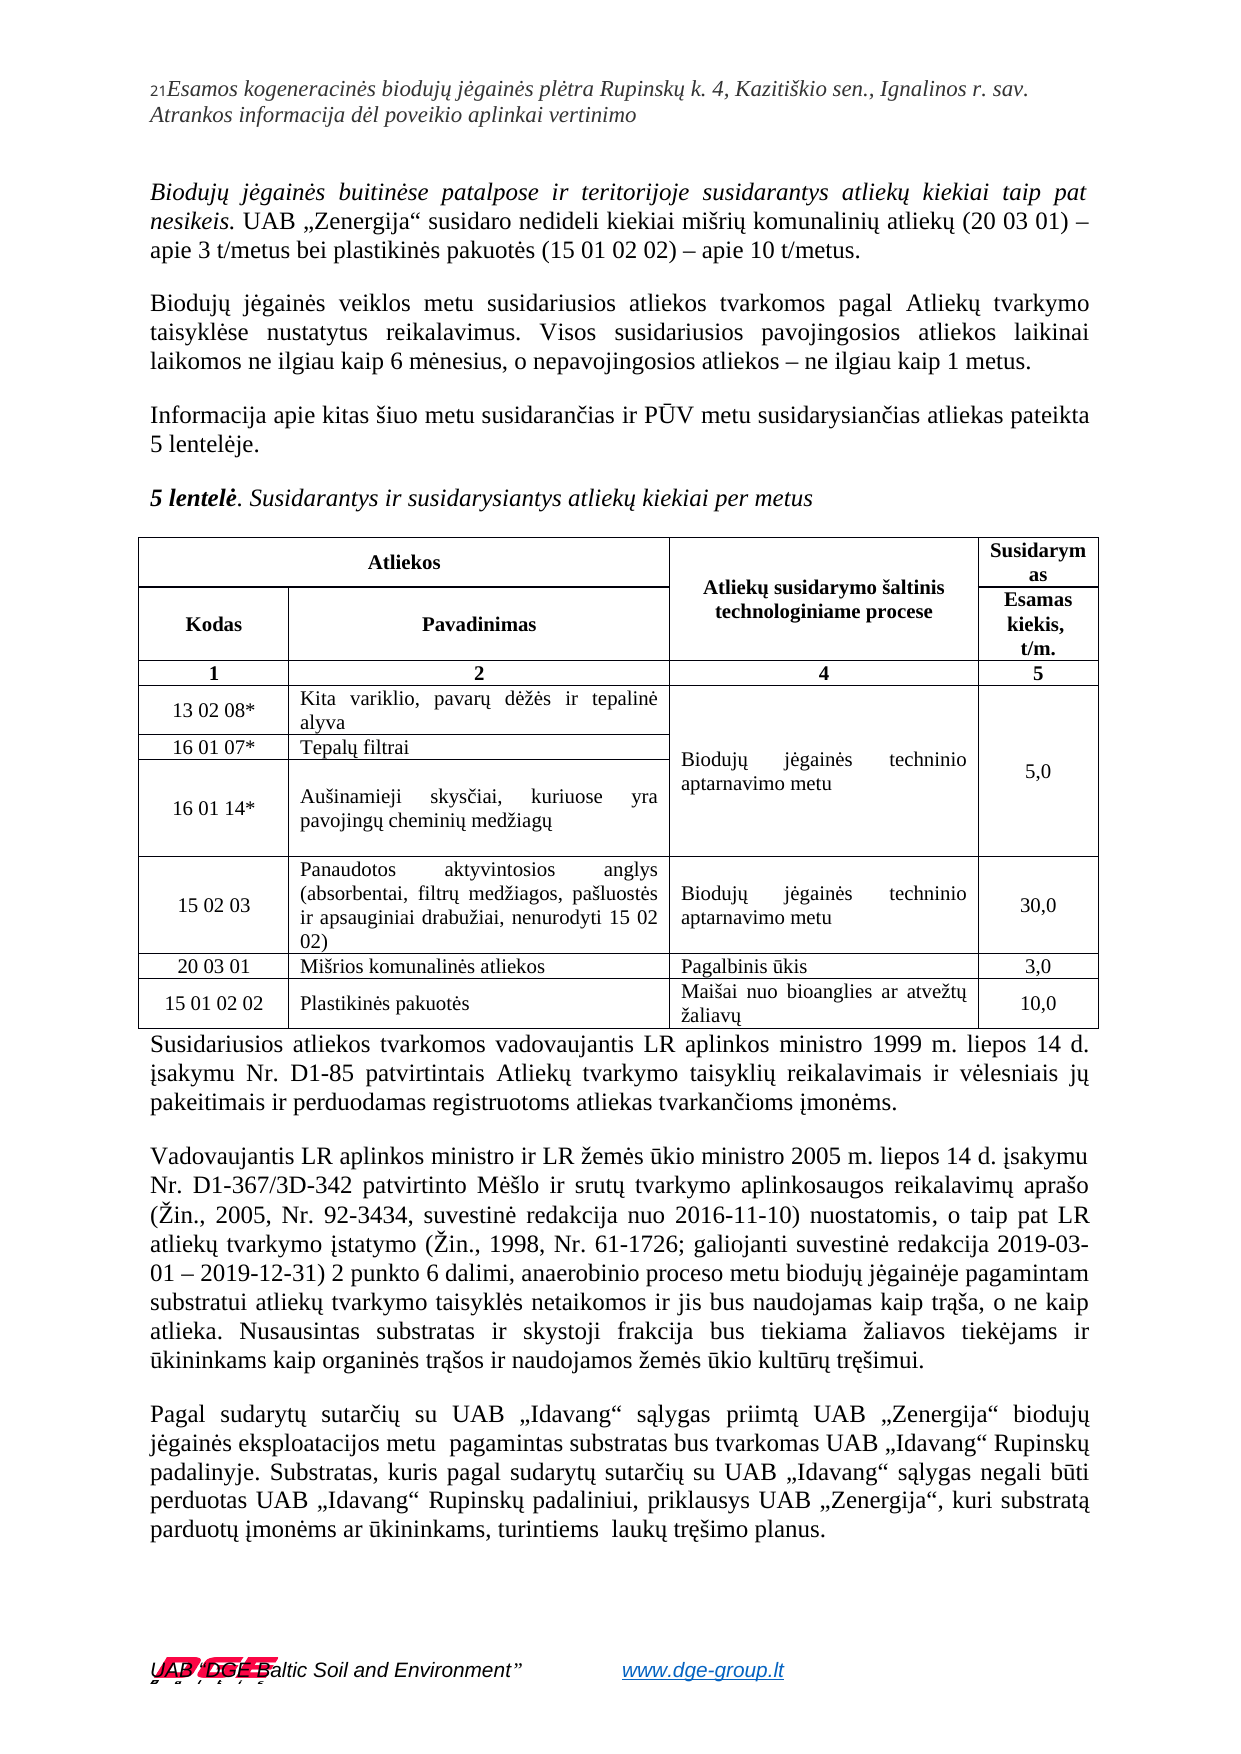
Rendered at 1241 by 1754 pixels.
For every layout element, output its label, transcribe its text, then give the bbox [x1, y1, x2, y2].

table_cell 15 02 03 [139, 857, 288, 953]
table_cell 20 03 01 [139, 954, 288, 978]
table_cell Biodujų jėgainės techninio aptarnavimo metu [670, 686, 978, 856]
table_cell 16 01 14* [139, 760, 288, 856]
table_cell Aušinamieji skysčiai, kuriuose yra pavojingų cheminių medžiagų [289, 760, 669, 856]
text Biodujų jėgainės buitinėse patalpose ir teritorijoje susidarantys atliekų kiekiai taip pat nesikeis. UAB „Zenergija“ susidaro nedideli kiekiai mišrių komunalinių atliekų (20 03 01) – apie 3 t/metus bei plastikinės pakuotės (15 01 02 02) – apie 10 t/metus. [150, 177, 1090, 263]
table_cell Maišai nuo bioanglies ar atvežtų žaliavų [670, 979, 978, 1027]
table_header Susidarymas [979, 538, 1098, 586]
table_cell 16 01 07* [139, 735, 288, 759]
table_cell 13 02 08* [139, 686, 288, 734]
table_cell Panaudotos aktyvintosios anglys (absorbentai, filtrų medžiagos, pašluostės ir apsauginiai drabužiai, nenurodyti 15 02 02) [289, 857, 669, 953]
table_cell Kodas [139, 588, 288, 659]
text Biodujų jėgainės veiklos metu susidariusios atliekos tvarkomos pagal Atliekų tvarkymo taisyklėse nustatytus reikalavimus. Visos susidariusios pavojingosios atliekos laikinai laikomos ne ilgiau kaip 6 mėnesius, o nepavojingosios atliekos – ne ilgiau kaip 1 metus. [150, 288, 1090, 375]
text Susidariusios atliekos tvarkomos vadovaujantis LR aplinkos ministro 1999 m. liepos 14 d. įsakymu Nr. D1-85 patvirtintais Atliekų tvarkymo taisyklių reikalavimais ir vėlesniais jų pakeitimais ir perduodamas registruotoms atliekas tvarkančioms įmonėms. [150, 1029, 1090, 1116]
table_cell Kita variklio, pavarų dėžės ir tepalinė alyva [289, 686, 669, 734]
table_cell 5 [979, 661, 1098, 685]
table_cell 10,0 [979, 979, 1098, 1027]
table_cell 4 [670, 661, 978, 685]
table_cell 1 [139, 661, 288, 685]
text Pagal sudarytų sutarčių su UAB „Idavang“ sąlygas priimtą UAB „Zenergija“ biodujų jėgainės eksploatacijos metu pagamintas substratas bus tvarkomas UAB „Idavang“ Rupinskų padalinyje. Substratas, kuris pagal sudarytų sutarčių su UAB „Idavang“ sąlygas negali būti perduotas UAB „Idavang“ Rupinskų padaliniui, priklausys UAB „Zenergija“, kuri substratą parduotų įmonėms ar ūkininkams, turintiems laukų tręšimo planus. [150, 1399, 1090, 1543]
picture [150, 1657, 279, 1684]
text 5 lentelė. Susidarantys ir susidarysiantys atliekų kiekiai per metus [150, 483, 1090, 512]
table_cell Pavadinimas [289, 588, 669, 659]
table_cell 15 01 02 02 [139, 979, 288, 1027]
table_cell 30,0 [979, 857, 1098, 953]
table_cell 5,0 [979, 686, 1098, 856]
table_cell Pagalbinis ūkis [670, 954, 978, 978]
table_cell Plastikinės pakuotės [289, 979, 669, 1027]
text Vadovaujantis LR aplinkos ministro ir LR žemės ūkio ministro 2005 m. liepos 14 d. įsakymu Nr. D1-367/3D-342 patvirtinto Mėšlo ir srutų tvarkymo aplinkosaugos reikalavimų aprašo (Žin., 2005, Nr. 92-3434, suvestinė redakcija nuo 2016-11-10) nuostatomis, o taip pat LR atliekų tvarkymo įstatymo (Žin., 1998, Nr. 61-1726; galiojanti suvestinė redakcija 2019-03-01 – 2019-12-31) 2 punkto 6 dalimi, anaerobinio proceso metu biodujų jėgainėje pagamintam substratui atliekų tvarkymo taisyklės netaikomos ir jis bus naudojamas kaip trąša, o ne kaip atlieka. Nusausintas substratas ir skystoji frakcija bus tiekiama žaliavos tiekėjams ir ūkininkams kaip organinės trąšos ir naudojamos žemės ūkio kultūrų tręšimui. [150, 1141, 1090, 1374]
table_header Atliekų susidarymo šaltinis technologiniame procese [670, 538, 978, 659]
table_cell 3,0 [979, 954, 1098, 978]
table_header Atliekos [139, 538, 669, 586]
table_cell 2 [289, 661, 669, 685]
table_cell Esamas kiekis, t/m. [979, 588, 1098, 659]
table_cell Tepalų filtrai [289, 735, 669, 759]
text Informacija apie kitas šiuo metu susidarančias ir PŪV metu susidarysiančias atliekas pateikta 5 lentelėje. [150, 400, 1090, 458]
table_cell Mišrios komunalinės atliekos [289, 954, 669, 978]
table_cell Biodujų jėgainės techninio aptarnavimo metu [670, 857, 978, 953]
